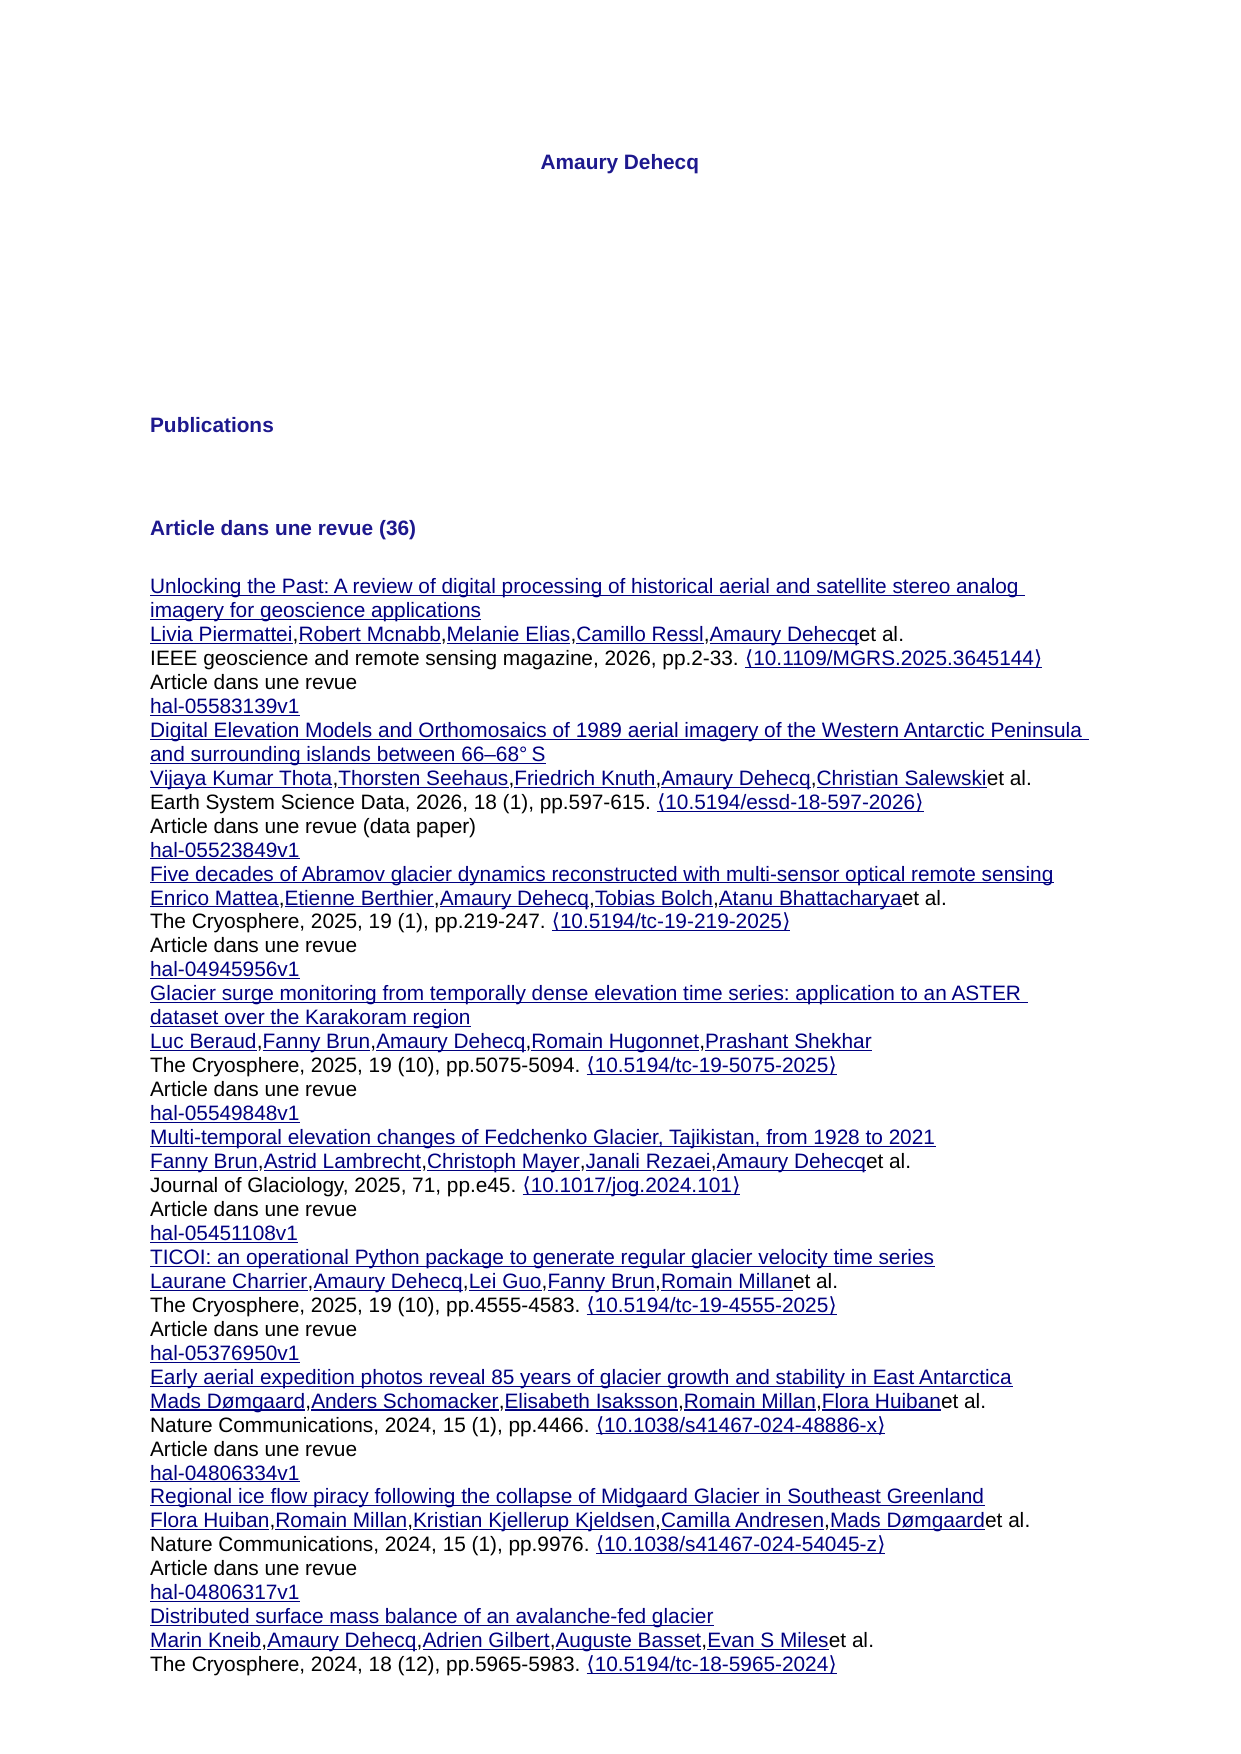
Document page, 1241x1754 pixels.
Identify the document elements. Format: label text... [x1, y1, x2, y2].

subtitle Amaury Dehecq [150, 150, 1090, 174]
table_cell Regional ice flow piracy following the collapse of Midgaard Glacier in Southeast Greenland Flora Huiban,Romain Millan,Kristian Kjellerup Kjeldsen,Camilla Andresen,Mads Dømgaardet al. Nature Communications, 2024, 15 (1), pp.9976. ⟨10.1038/s41467-024-54045-z⟩ Article dans une revue hal-04806317v1 [150, 1484, 1090, 1604]
table_cell TICOI: an operational Python package to generate regular glacier velocity time series Laurane Charrier,Amaury Dehecq,Lei Guo,Fanny Brun,Romain Millanet al. The Cryosphere, 2025, 19 (10), pp.4555-4583. ⟨10.5194/tc-19-4555-2025⟩ Article dans une revue hal-05376950v1 [150, 1245, 1090, 1364]
subtitle Article dans une revue (36) [150, 516, 1090, 539]
table_cell Distributed surface mass balance of an avalanche-fed glacier Marin Kneib,Amaury Dehecq,Adrien Gilbert,Auguste Basset,Evan S Mileset al. The Cryosphere, 2024, 18 (12), pp.5965-5983. ⟨10.5194/tc-18-5965-2024⟩ [150, 1604, 1090, 1676]
subtitle Publications [150, 412, 1090, 436]
table_cell Multi-temporal elevation changes of Fedchenko Glacier, Tajikistan, from 1928 to 2021 Fanny Brun,Astrid Lambrecht,Christoph Mayer,Janali Rezaei,Amaury Dehecqet al. Journal of Glaciology, 2025, 71, pp.e45. ⟨10.1017/jog.2024.101⟩ Article dans une revue hal-05451108v1 [150, 1125, 1090, 1245]
table_cell Five decades of Abramov glacier dynamics reconstructed with multi-sensor optical remote sensing Enrico Mattea,Etienne Berthier,Amaury Dehecq,Tobias Bolch,Atanu Bhattacharyaet al. The Cryosphere, 2025, 19 (1), pp.219-247. ⟨10.5194/tc-19-219-2025⟩ Article dans une revue hal-04945956v1 [150, 861, 1090, 981]
table_header Unlocking the Past: A review of digital processing of historical aerial and satellite stereo analog imagery for geoscience applications Livia Piermattei,Robert Mcnabb,Melanie Elias,Camillo Ressl,Amaury Dehecqet al. IEEE geoscience and remote sensing magazine, 2026, pp.2-33. ⟨10.1109/MGRS.2025.3645144⟩ Article dans une revue hal-05583139v1 [150, 574, 1090, 718]
table_cell Early aerial expedition photos reveal 85 years of glacier growth and stability in East Antarctica Mads Dømgaard,Anders Schomacker,Elisabeth Isaksson,Romain Millan,Flora Huibanet al. Nature Communications, 2024, 15 (1), pp.4466. ⟨10.1038/s41467-024-48886-x⟩ Article dans une revue hal-04806334v1 [150, 1365, 1090, 1484]
table_cell Digital Elevation Models and Orthomosaics of 1989 aerial imagery of the Western Antarctic Peninsula and surrounding islands between 66–68° S Vijaya Kumar Thota,Thorsten Seehaus,Friedrich Knuth,Amaury Dehecq,Christian Salewskiet al. Earth System Science Data, 2026, 18 (1), pp.597-615. ⟨10.5194/essd-18-597-2026⟩ Article dans une revue (data paper) hal-05523849v1 [150, 718, 1090, 861]
table_cell Glacier surge monitoring from temporally dense elevation time series: application to an ASTER dataset over the Karakoram region Luc Beraud,Fanny Brun,Amaury Dehecq,Romain Hugonnet,Prashant Shekhar The Cryosphere, 2025, 19 (10), pp.5075-5094. ⟨10.5194/tc-19-5075-2025⟩ Article dans une revue hal-05549848v1 [150, 981, 1090, 1125]
